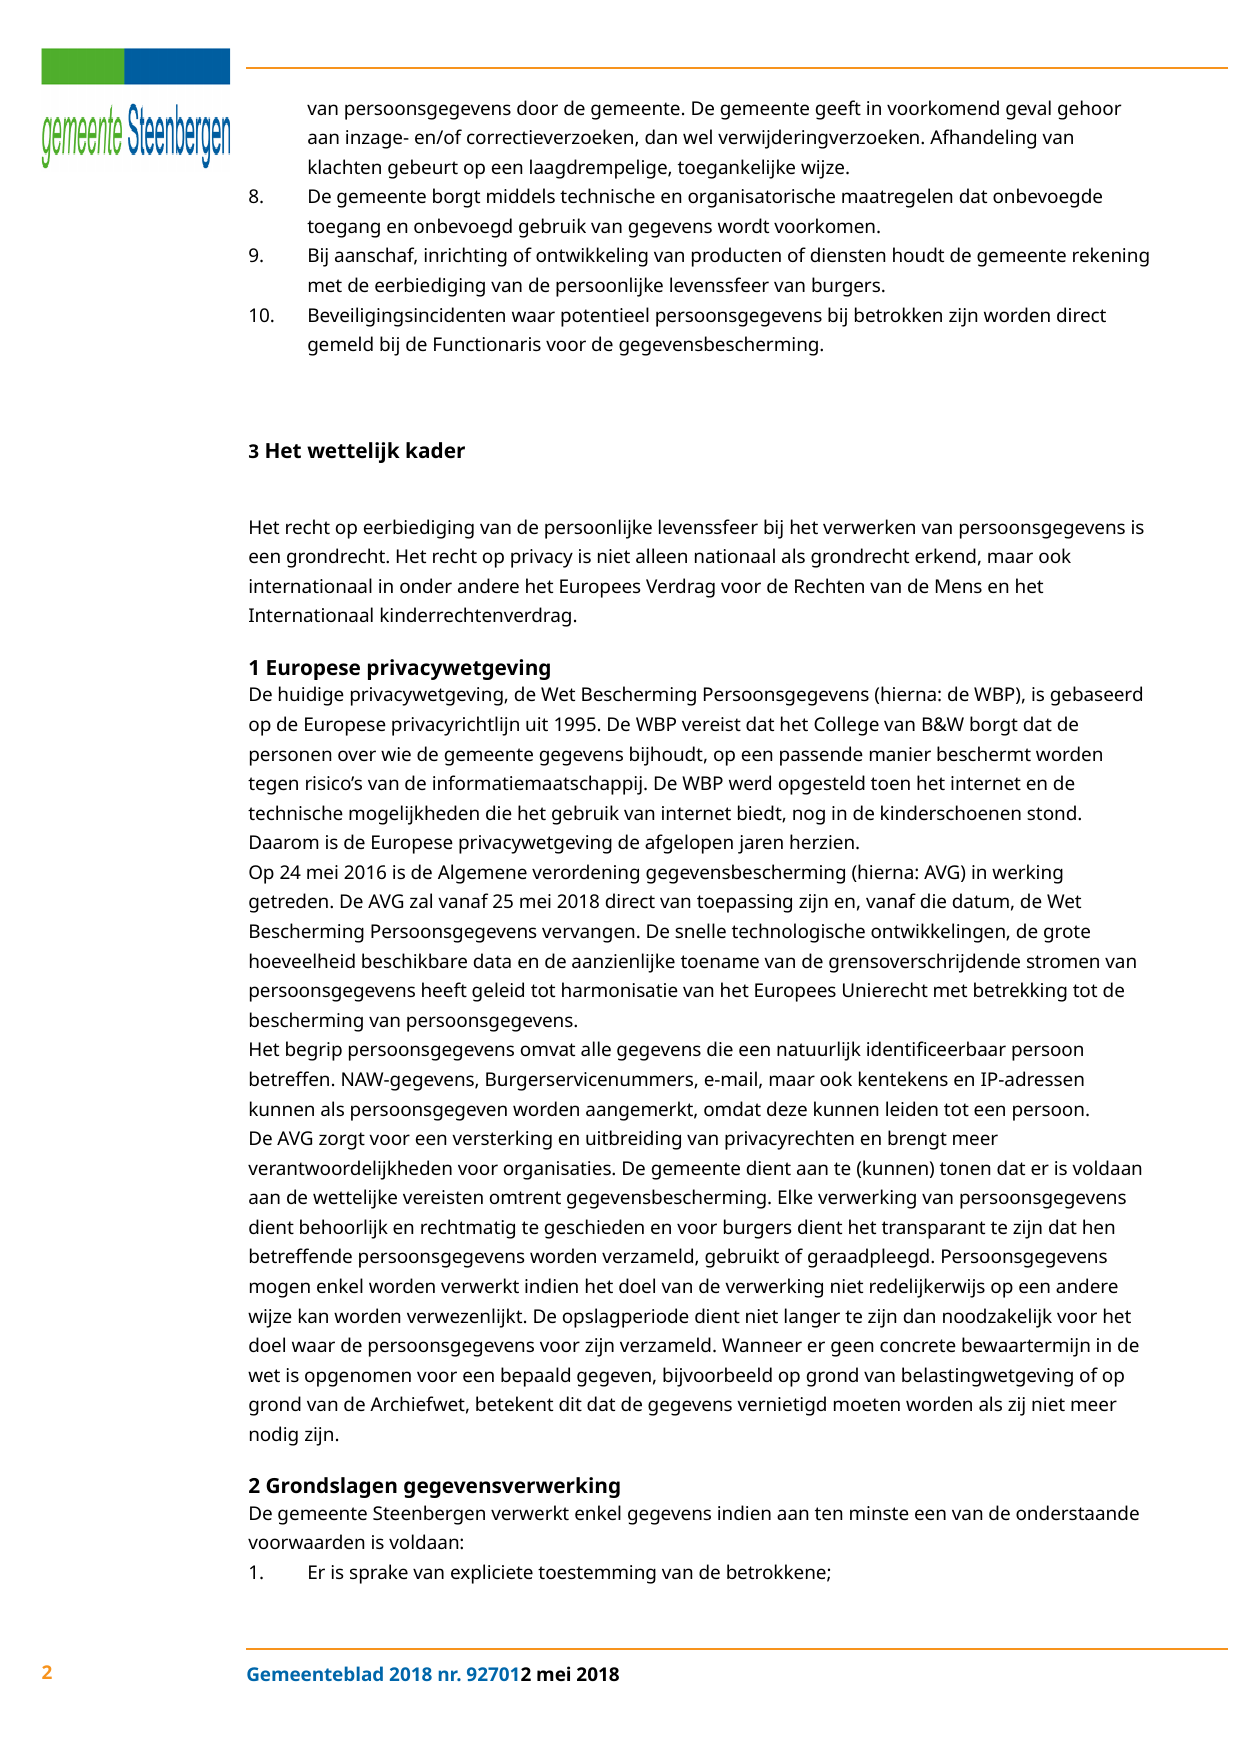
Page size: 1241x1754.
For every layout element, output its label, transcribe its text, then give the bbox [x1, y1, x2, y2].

list van persoonsgegevens door de gemeente. De gemeente geeft in voorkomend geval gehoor aan inzage- en/of correctieverzoeken, dan wel verwijderingverzoeken. Afhandeling van klachten gebeurt op een laagdrempelige, toegankelijke wijze. [248, 95, 1152, 180]
list Er is sprake van expliciete toestemming van de betrokkene; [248, 1559, 1152, 1585]
text Op 24 mei 2016 is de Algemene verordening gegevensbescherming (hierna: AVG) in werking getreden. De AVG zal vanaf 25 mei 2018 direct van toepassing zijn en, vanaf die datum, de Wet Bescherming Persoonsgegevens vervangen. De snelle technologische ontwikkelingen, de grote hoeveelheid beschikbare data en de aanzienlijke toename van de grensoverschrijdende stromen van persoonsgegevens heeft geleid tot harmonisatie van het Europees Unierecht met betrekking tot de bescherming van persoonsgegevens. [248, 859, 1152, 1033]
text 1 Europese privacywetgeving [248, 653, 1152, 682]
text 2 Grondslagen gegevensverwerking [248, 1472, 1152, 1500]
text De gemeente Steenbergen verwerkt enkel gegevens indien aan ten minste een van de onderstaande voorwaarden is voldaan: [248, 1500, 1152, 1555]
text De huidige privacywetgeving, de Wet Bescherming Persoonsgegevens (hierna: de WBP), is gebaseerd op de Europese privacyrichtlijn uit 1995. De WBP vereist dat het College van B&W borgt dat de personen over wie de gemeente gegevens bijhoudt, op een passende manier beschermt worden tegen risico’s van de informatiemaatschappij. De WBP werd opgesteld toen het internet en de technische mogelijkheden die het gebruik van internet biedt, nog in de kinderschoenen stond. Daarom is de Europese privacywetgeving de afgelopen jaren herzien. [248, 682, 1152, 855]
text Het begrip persoonsgegevens omvat alle gegevens die een natuurlijk identificeerbaar persoon betreffen. NAW-gegevens, Burgerservicenummers, e-mail, maar ook kentekens en IP-adressen kunnen als persoonsgegeven worden aangemerkt, omdat deze kunnen leiden tot een persoon. [248, 1037, 1152, 1121]
list Beveiligingsincidenten waar potentieel persoonsgegevens bij betrokken zijn worden direct gemeld bij de Functionaris voor de gegevensbescherming. [248, 302, 1152, 357]
text De AVG zorgt voor een versterking en uitbreiding van privacyrechten en brengt meer verantwoordelijkheden voor organisaties. De gemeente dient aan te (kunnen) tonen dat er is voldaan aan de wettelijke vereisten omtrent gegevensbescherming. Elke verwerking van persoonsgegevens dient behoorlijk en rechtmatig te geschieden en voor burgers dient het transparant te zijn dat hen betreffende persoonsgegevens worden verzameld, gebruikt of geraadpleegd. Persoonsgegevens mogen enkel worden verwerkt indien het doel van de verwerking niet redelijkerwijs op een andere wijze kan worden verwezenlijkt. De opslagperiode dient niet langer te zijn dan noodzakelijk voor het doel waar de persoonsgegevens voor zijn verzameld. Wanneer er geen concrete bewaartermijn in de wet is opgenomen voor een bepaald gegeven, bijvoorbeeld op grond van belastingwetgeving of op grond van de Archiefwet, betekent dit dat de gegevens vernietigd moeten worden als zij niet meer nodig zijn. [248, 1125, 1152, 1447]
text Het recht op eerbiediging van de persoonlijke levenssfeer bij het verwerken van persoonsgegevens is een grondrecht. Het recht op privacy is niet alleen nationaal als grondrecht erkend, maar ook internationaal in onder andere het Europees Verdrag voor de Rechten van de Mens en het Internationaal kinderrechtenverdrag. [248, 514, 1152, 628]
list Bij aanschaf, inrichting of ontwikkeling van producten of diensten houdt de gemeente rekening met de eerbiediging van de persoonlijke levenssfeer van burgers. [248, 243, 1152, 298]
picture [41, 47, 231, 172]
list De gemeente borgt middels technische en organisatorische maatregelen dat onbevoegde toegang en onbevoegd gebruik van gegevens wordt voorkomen. [248, 183, 1152, 239]
text 3 Het wettelijk kader [248, 436, 1152, 465]
